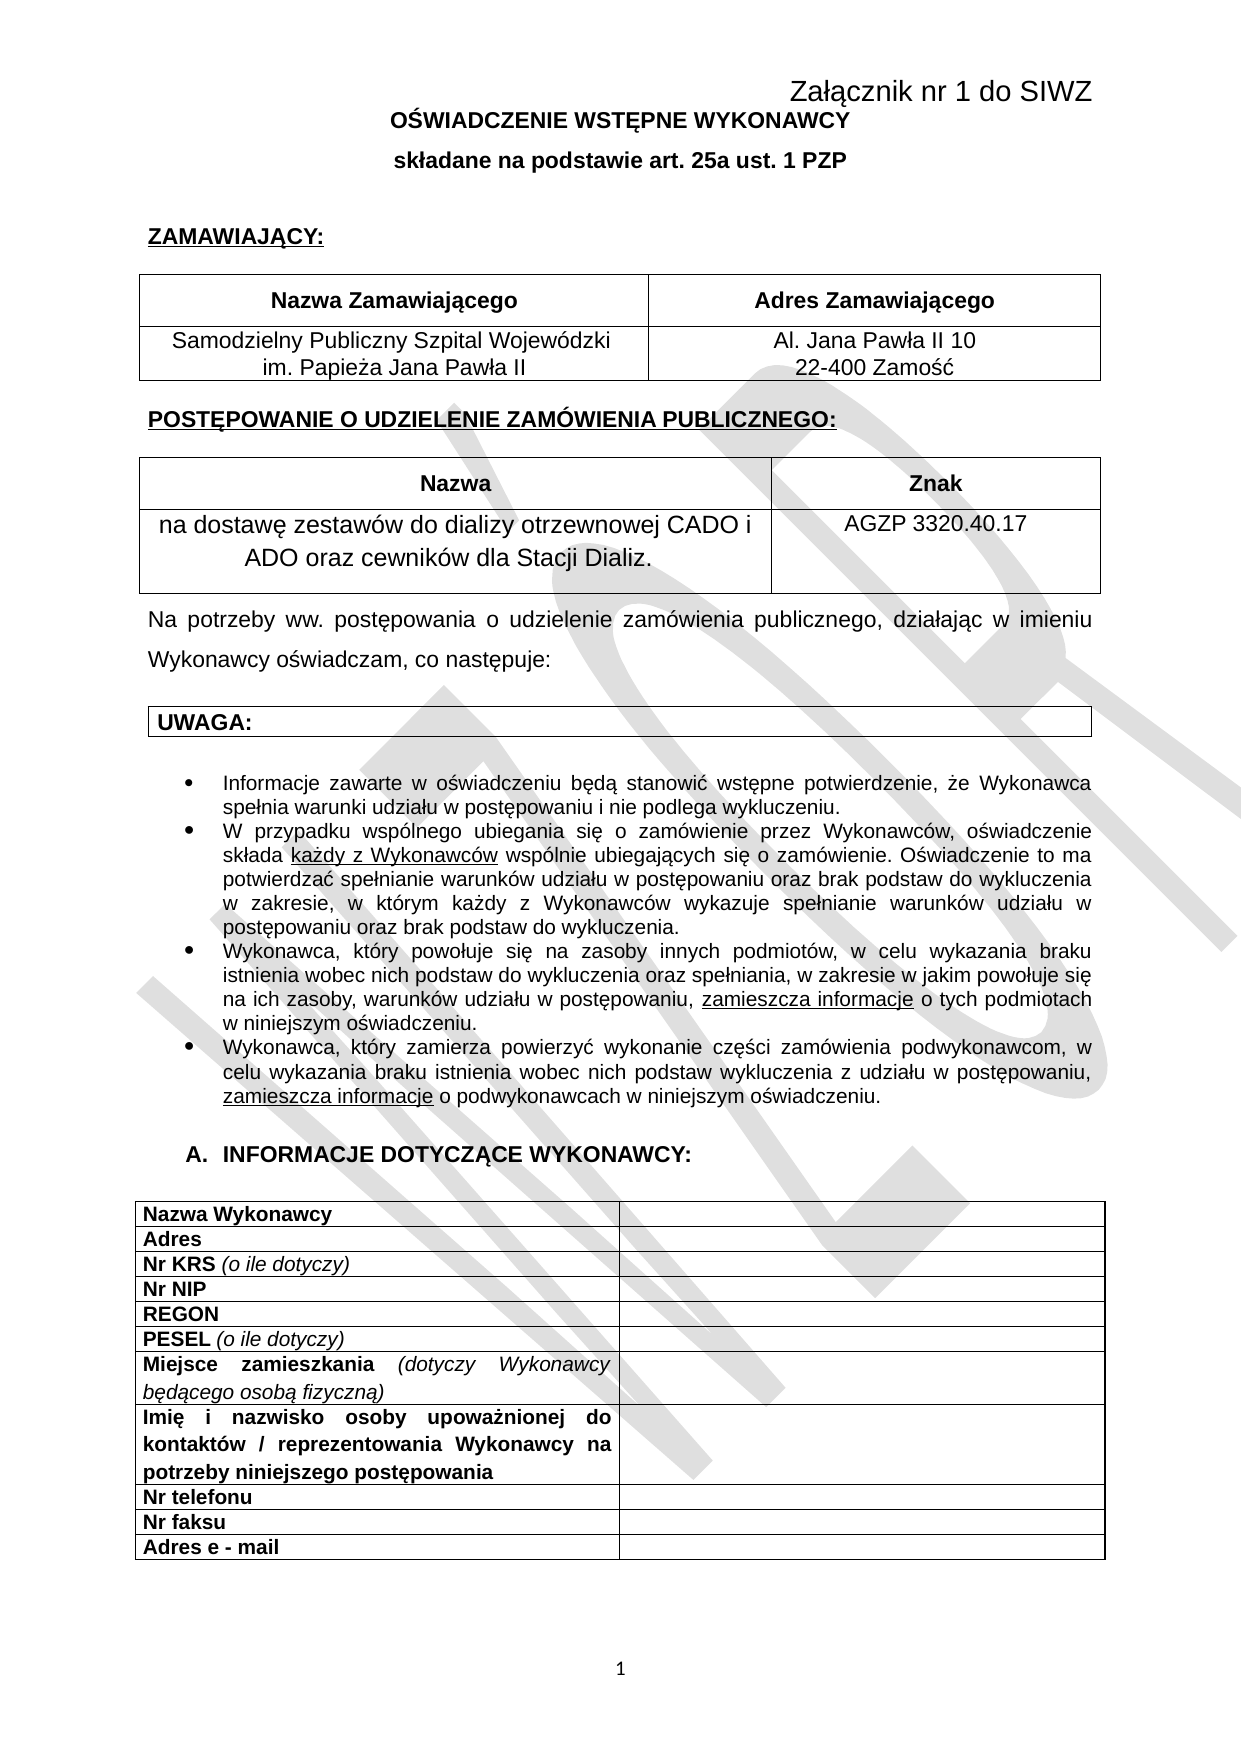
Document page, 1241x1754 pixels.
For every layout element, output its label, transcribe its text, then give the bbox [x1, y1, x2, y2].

table_cell AGZP 3320.40.17 [772, 510, 861, 593]
table_cell [668, 1252, 851, 1276]
table_cell AGZP 3320.40.17 [976, 510, 1100, 593]
text Na potrzeby ww. postępowania o udzielenie zamówienia publicznego, działając w imieniu Wykonawcy oświadczam, co następuje: [148, 606, 591, 672]
list INFORMACJE DOTYCZĄCE WYKONAWCY: [342, 1141, 426, 1167]
list Wykonawca, który powołuje się na zasoby innych podmiotów, w celu wykazania braku istnienia wobec nich podstaw do wykluczenia oraz spełniania, w zakresie w jakim powołuje się na ich zasoby, warunków udziału w postępowaniu, zamieszcza informacje o tych podmiotach w niniejszym oświadczeniu. [267, 939, 446, 1035]
text [651, 707, 828, 736]
table_cell [594, 1227, 619, 1250]
table_cell [712, 1302, 1104, 1326]
text ZAMAWIAJĄCY: [148, 223, 1092, 249]
table_cell [650, 1277, 681, 1301]
table_cell [440, 1227, 500, 1251]
table_cell [756, 1352, 1104, 1404]
table_cell [924, 1227, 1104, 1251]
table_cell Nr KRS (o ile dotyczy) [136, 1252, 458, 1276]
table_cell [620, 1279, 644, 1301]
text [467, 707, 638, 736]
list Wykonawca, który powołuje się na zasoby innych podmiotów, w celu wykazania braku istnienia wobec nich podstaw do wykluczenia oraz spełniania, w zakresie w jakim powołuje się na ich zasoby, warunków udziału w postępowaniu, zamieszcza informacje o tych podmiotach w niniejszym oświadczeniu. [639, 939, 944, 1035]
table_cell [646, 1227, 826, 1251]
list W przypadku wspólnego ubiegania się o zamówienie przez Wykonawców, oświadczenie składa każdy z Wykonawców wspólnie ubiegających się o zamówienie. Oświadczenie to ma potwierdzać spełnianie warunków udziału w postępowaniu oraz brak podstaw do wykluczenia w zakresie, w którym każdy z Wykonawców wykazuje spełnianie warunków udziału w postępowaniu oraz brak podstaw do wykluczenia. [185, 818, 607, 939]
text POSTĘPOWANIE O UDZIELENIE ZAMÓWIENIA PUBLICZNEGO: [864, 406, 1092, 432]
list Wykonawca, który zamierza powierzyć wykonanie części zamówienia podwykonawcom, w celu wykazania braku istnienia wobec nich podstaw wykluczenia z udziału w postępowaniu, zamieszcza informacje o podwykonawcach w niniejszym oświadczeniu. [376, 1035, 510, 1108]
table_cell na dostawę zestawów do dializy otrzewnowej CADO i ADO oraz cewników dla Stacji Dializ. [140, 510, 771, 593]
table_cell [497, 1277, 544, 1301]
table_header Adres Zamawiającego [649, 275, 1100, 326]
table_cell [678, 1302, 703, 1325]
list INFORMACJE DOTYCZĄCE WYKONAWCY: [432, 1141, 487, 1167]
table_cell PESEL (o ile dotyczy) [136, 1327, 544, 1351]
table_header Nazwa Zamawiającego [140, 275, 648, 326]
text UWAGA: [149, 707, 420, 736]
table_cell [469, 1252, 522, 1276]
list W przypadku wspólnego ubiegania się o zamówienie przez Wykonawców, oświadczenie składa każdy z Wykonawców wspólnie ubiegających się o zamówienie. Oświadczenie to ma potwierdzać spełnianie warunków udziału w postępowaniu oraz brak podstaw do wykluczenia w zakresie, w którym każdy z Wykonawców wykazuje spełnianie warunków udziału w postępowaniu oraz brak podstaw do wykluczenia. [744, 818, 1012, 939]
table_cell Adres [136, 1227, 430, 1251]
text Na potrzeby ww. postępowania o udzielenie zamówienia publicznego, działając w imieniu Wykonawcy oświadczam, co następuje: [1050, 606, 1092, 672]
table_header [412, 1202, 478, 1226]
table_cell [620, 1535, 1104, 1559]
subtitle OŚWIADCZENIE WSTĘPNE WYKONAWCY [148, 107, 1092, 134]
text POSTĘPOWANIE O UDZIELENIE ZAMÓWIENIA PUBLICZNEGO: [459, 406, 721, 429]
table_cell Imię i nazwisko osoby upoważnionej do kontaktów / reprezentowania Wykonawcy na potrzeby niniejszego postępowania [136, 1405, 619, 1484]
table_header Nazwa [488, 458, 771, 509]
table_cell [899, 1252, 1104, 1276]
table_cell [734, 1327, 1104, 1351]
table_header Nazwa Wykonawcy [136, 1202, 401, 1226]
table_header Znak [925, 458, 1100, 509]
text [1022, 707, 1091, 736]
table_cell REGON [136, 1302, 516, 1326]
table_cell Nr faksu [136, 1510, 619, 1534]
list INFORMACJE DOTYCZĄCE WYKONAWCY: [571, 1141, 766, 1167]
table_cell Samodzielny Publiczny Szpital Wojewódzki im. Papieża Jana Pawła II [140, 327, 648, 380]
list INFORMACJE DOTYCZĄCE WYKONAWCY: [185, 1141, 334, 1167]
list INFORMACJE DOTYCZĄCE WYKONAWCY: [780, 1141, 1092, 1167]
text Na potrzeby ww. postępowania o udzielenie zamówienia publicznego, działając w imieniu Wykonawcy oświadczam, co następuje: [613, 606, 756, 672]
table_cell [620, 1352, 761, 1404]
table_cell [552, 1277, 619, 1301]
list INFORMACJE DOTYCZĄCE WYKONAWCY: [496, 1141, 562, 1167]
table_cell [620, 1327, 701, 1351]
table_cell [596, 1327, 619, 1351]
text POSTĘPOWANIE O UDZIELENIE ZAMÓWIENIA PUBLICZNEGO: [148, 406, 449, 429]
table_cell [574, 1302, 619, 1326]
table_cell Nr telefonu [136, 1485, 619, 1509]
list W przypadku wspólnego ubiegania się o zamówienie przez Wykonawców, oświadczenie składa każdy z Wykonawców wspólnie ubiegających się o zamówienie. Oświadczenie to ma potwierdzać spełnianie warunków udziału w postępowaniu oraz brak podstaw do wykluczenia w zakresie, w którym każdy z Wykonawców wykazuje spełnianie warunków udziału w postępowaniu oraz brak podstaw do wykluczenia. [554, 818, 830, 939]
table_header [486, 1202, 559, 1226]
table_cell [530, 1252, 616, 1276]
list Wykonawca, który powołuje się na zasoby innych podmiotów, w celu wykazania braku istnienia wobec nich podstaw do wykluczenia oraz spełniania, w zakresie w jakim powołuje się na ich zasoby, warunków udziału w postępowaniu, zamieszcza informacje o tych podmiotach w niniejszym oświadczeniu. [395, 939, 674, 1035]
list Wykonawca, który zamierza powierzyć wykonanie części zamówienia podwykonawcom, w celu wykazania braku istnienia wobec nich podstaw wykluczenia z udziału w postępowaniu, zamieszcza informacje o podwykonawcach w niniejszym oświadczeniu. [479, 1035, 725, 1108]
list Wykonawca, który zamierza powierzyć wykonanie części zamówienia podwykonawcom, w celu wykazania braku istnienia wobec nich podstaw wykluczenia z udziału w postępowaniu, zamieszcza informacje o podwykonawcach w niniejszym oświadczeniu. [706, 1035, 1092, 1108]
table_cell [622, 1252, 659, 1276]
table_cell AGZP 3320.40.17 [813, 510, 1004, 593]
table_cell Adres e - mail [136, 1535, 619, 1559]
text składane na podstawie art. 25a ust. 1 PZP [148, 147, 1092, 173]
list W przypadku wspólnego ubiegania się o zamówienie przez Wykonawców, oświadczenie składa każdy z Wykonawców wspólnie ubiegających się o zamówienie. Oświadczenie to ma potwierdzać spełnianie warunków udziału w postępowaniu oraz brak podstaw do wykluczenia w zakresie, w którym każdy z Wykonawców wykazuje spełnianie warunków udziału w postępowaniu oraz brak podstaw do wykluczenia. [945, 818, 1092, 939]
list Wykonawca, który powołuje się na zasoby innych podmiotów, w celu wykazania braku istnienia wobec nich podstaw do wykluczenia oraz spełniania, w zakresie w jakim powołuje się na ich zasoby, warunków udziału w postępowaniu, zamieszcza informacje o tych podmiotach w niniejszym oświadczeniu. [869, 939, 1047, 1035]
text Na potrzeby ww. postępowania o udzielenie zamówienia publicznego, działając w imieniu Wykonawcy oświadczam, co następuje: [909, 606, 1009, 662]
table_cell [620, 1302, 673, 1326]
list Informacje zawarte w oświadczeniu będą stanowić wstępne potwierdzenie, że Wykonawca spełnia warunki udziału w postępowaniu i nie podlega wykluczeniu. [428, 771, 516, 818]
table_header [566, 1202, 614, 1226]
text [834, 707, 1004, 736]
table_header [949, 1202, 1104, 1226]
text Na potrzeby ww. postępowania o udzielenie zamówienia publicznego, działając w imieniu Wykonawcy oświadczam, co następuje: [716, 606, 940, 672]
table_cell [620, 1233, 636, 1251]
list Wykonawca, który zamierza powierzyć wykonanie części zamówienia podwykonawcom, w celu wykazania braku istnienia wobec nich podstaw wykluczenia z udziału w postępowaniu, zamieszcza informacje o podwykonawcach w niniejszym oświadczeniu. [185, 1037, 266, 1108]
table_header [625, 1202, 808, 1226]
table_header [823, 1202, 854, 1221]
list Informacje zawarte w oświadczeniu będą stanowić wstępne potwierdzenie, że Wykonawca spełnia warunki udziału w postępowaniu i nie podlega wykluczeniu. [185, 771, 406, 818]
list Informacje zawarte w oświadczeniu będą stanowić wstępne potwierdzenie, że Wykonawca spełnia warunki udziału w postępowaniu i nie podlega wykluczeniu. [702, 771, 910, 818]
list Informacje zawarte w oświadczeniu będą stanowić wstępne potwierdzenie, że Wykonawca spełnia warunki udziału w postępowaniu i nie podlega wykluczeniu. [900, 771, 1086, 818]
list Wykonawca, który powołuje się na zasoby innych podmiotów, w celu wykazania braku istnienia wobec nich podstaw do wykluczenia oraz spełniania, w zakresie w jakim powołuje się na ich zasoby, warunków udziału w postępowaniu, zamieszcza informacje o tych podmiotach w niniejszym oświadczeniu. [185, 939, 310, 1035]
table_cell [620, 1485, 1104, 1509]
list Wykonawca, który zamierza powierzyć wykonanie części zamówienia podwykonawcom, w celu wykazania braku istnienia wobec nich podstaw wykluczenia z udziału w postępowaniu, zamieszcza informacje o podwykonawcach w niniejszym oświadczeniu. [222, 1035, 372, 1105]
table_cell [508, 1227, 588, 1251]
table_cell Miejsce zamieszkania (dotyczy Wykonawcy będącego osobą fizyczną) [136, 1352, 605, 1404]
list Informacje zawarte w oświadczeniu będą stanowić wstępne potwierdzenie, że Wykonawca spełnia warunki udziału w postępowaniu i nie podlega wykluczeniu. [521, 771, 701, 818]
table_cell Al. Jana Pawła II 10 22-400 Zamość [649, 327, 1100, 380]
table_cell [525, 1302, 567, 1326]
table_header Nazwa [140, 458, 492, 509]
table_cell [620, 1405, 1104, 1484]
table_cell [690, 1277, 1104, 1301]
table_cell [620, 1510, 1104, 1534]
table_cell [553, 1327, 589, 1351]
table_header Znak [773, 458, 941, 509]
table_cell Nr NIP [136, 1277, 487, 1301]
